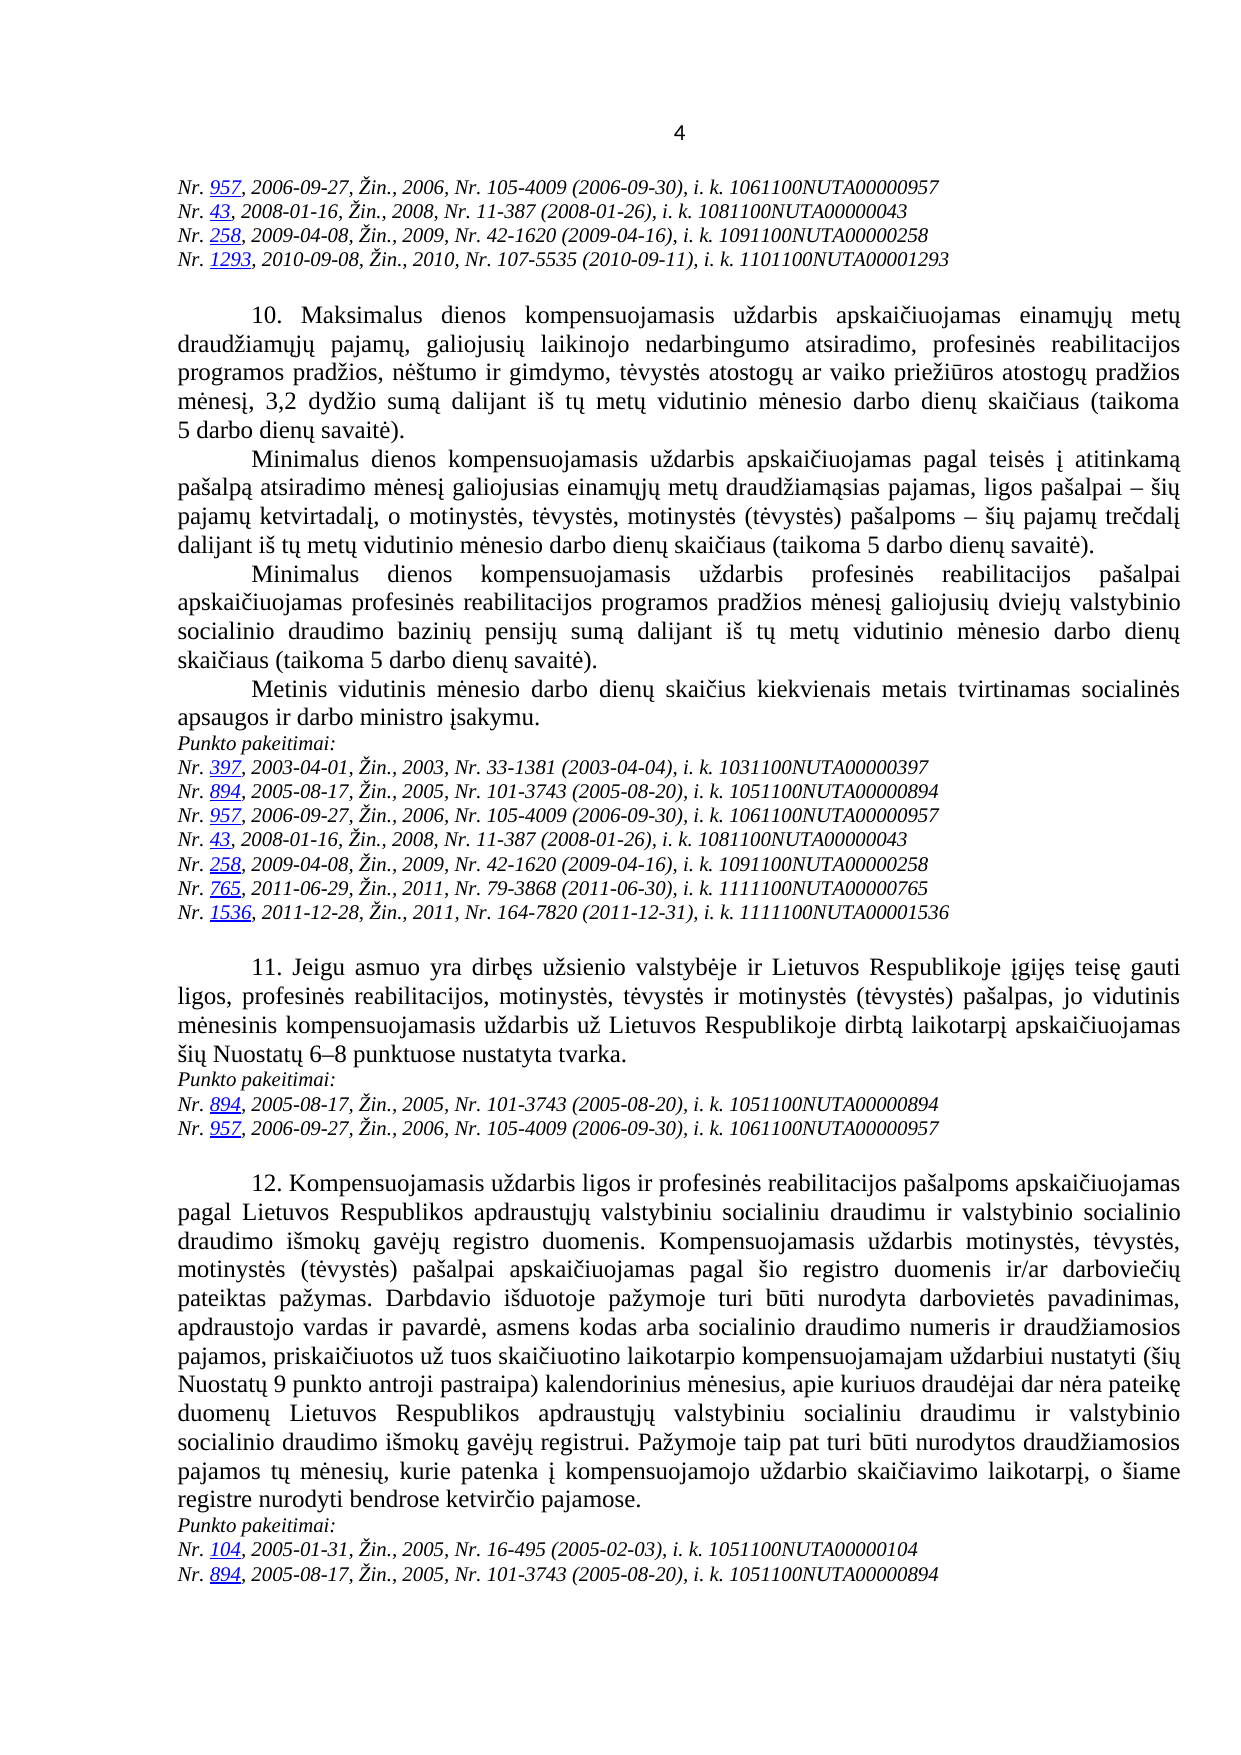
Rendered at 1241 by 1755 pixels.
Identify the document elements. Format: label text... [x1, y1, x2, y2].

text Nr. 397, 2003-04-01, Žin., 2003, Nr. 33-1381 (2003-04-04), i. k. 1031100NUTA00000397 [177, 755, 1181, 779]
text Minimalus dienos kompensuojamasis uždarbis profesinės reabilitacijos pašalpai apskaičiuojamas profesinės reabilitacijos programos pradžios mėnesį galiojusių dviejų valstybinio socialinio draudimo bazinių pensijų sumą dalijant iš tų metų vidutinio mėnesio darbo dienų skaičiaus (taikoma 5 darbo dienų savaitė). [177, 559, 1181, 674]
text Nr. 43, 2008-01-16, Žin., 2008, Nr. 11-387 (2008-01-26), i. k. 1081100NUTA00000043 [177, 827, 1181, 851]
text Metinis vidutinis mėnesio darbo dienų skaičius kiekvienais metais tvirtinamas socialinės apsaugos ir darbo ministro įsakymu. [177, 674, 1181, 731]
text Punkto pakeitimai: [177, 731, 1181, 755]
text Nr. 957, 2006-09-27, Žin., 2006, Nr. 105-4009 (2006-09-30), i. k. 1061100NUTA00000957 [177, 1116, 1181, 1139]
text 11. Jeigu asmuo yra dirbęs užsienio valstybėje ir Lietuvos Respublikoje įgijęs teisę gauti ligos, profesinės reabilitacijos, motinystės, tėvystės ir motinystės (tėvystės) pašalpas, jo vidutinis mėnesinis kompensuojamasis uždarbis už Lietuvos Respublikoje dirbtą laikotarpį apskaičiuojamas šių Nuostatų 6–8 punktuose nustatyta tvarka. [177, 952, 1181, 1067]
text 12. Kompensuojamasis uždarbis ligos ir profesinės reabilitacijos pašalpoms apskaičiuojamas pagal Lietuvos Respublikos apdraustųjų valstybiniu socialiniu draudimu ir valstybinio socialinio draudimo išmokų gavėjų registro duomenis. Kompensuojamasis uždarbis motinystės, tėvystės, motinystės (tėvystės) pašalpai apskaičiuojamas pagal šio registro duomenis ir/ar darboviečių pateiktas pažymas. Darbdavio išduotoje pažymoje turi būti nurodyta darbovietės pavadinimas, apdraustojo vardas ir pavardė, asmens kodas arba socialinio draudimo numeris ir draudžiamosios pajamos, priskaičiuotos už tuos skaičiuotino laikotarpio kompensuojamajam uždarbiui nustatyti (šių Nuostatų 9 punkto antroji pastraipa) kalendorinius mėnesius, apie kuriuos draudėjai dar nėra pateikę duomenų Lietuvos Respublikos apdraustųjų valstybiniu socialiniu draudimu ir valstybinio socialinio draudimo išmokų gavėjų registrui. Pažymoje taip pat turi būti nurodytos draudžiamosios pajamos tų mėnesių, kurie patenka į kompensuojamojo uždarbio skaičiavimo laikotarpį, o šiame registre nurodyti bendrose ketvirčio pajamose. [177, 1168, 1181, 1513]
text Nr. 957, 2006-09-27, Žin., 2006, Nr. 105-4009 (2006-09-30), i. k. 1061100NUTA00000957 [177, 175, 1181, 199]
text 10. Maksimalus dienos kompensuojamasis uždarbis apskaičiuojamas einamųjų metų draudžiamųjų pajamų, galiojusių laikinojo nedarbingumo atsiradimo, profesinės reabilitacijos programos pradžios, nėštumo ir gimdymo, tėvystės atostogų ar vaiko priežiūros atostogų pradžios mėnesį, 3,2 dydžio sumą dalijant iš tų metų vidutinio mėnesio darbo dienų skaičiaus (taikoma 5 darbo dienų savaitė). [177, 300, 1181, 444]
text Nr. 894, 2005-08-17, Žin., 2005, Nr. 101-3743 (2005-08-20), i. k. 1051100NUTA00000894 [177, 779, 1181, 803]
text Nr. 43, 2008-01-16, Žin., 2008, Nr. 11-387 (2008-01-26), i. k. 1081100NUTA00000043 [177, 199, 1181, 223]
text Nr. 258, 2009-04-08, Žin., 2009, Nr. 42-1620 (2009-04-16), i. k. 1091100NUTA00000258 [177, 851, 1181, 876]
text Nr. 765, 2011-06-29, Žin., 2011, Nr. 79-3868 (2011-06-30), i. k. 1111100NUTA00000765 [177, 876, 1181, 899]
text Minimalus dienos kompensuojamasis uždarbis apskaičiuojamas pagal teisės į atitinkamą pašalpą atsiradimo mėnesį galiojusias einamųjų metų draudžiamąsias pajamas, ligos pašalpai – šių pajamų ketvirtadalį, o motinystės, tėvystės, motinystės (tėvystės) pašalpoms – šių pajamų trečdalį dalijant iš tų metų vidutinio mėnesio darbo dienų skaičiaus (taikoma 5 darbo dienų savaitė). [177, 444, 1181, 559]
text Nr. 1536, 2011-12-28, Žin., 2011, Nr. 164-7820 (2011-12-31), i. k. 1111100NUTA00001536 [177, 899, 1181, 924]
text Nr. 894, 2005-08-17, Žin., 2005, Nr. 101-3743 (2005-08-20), i. k. 1051100NUTA00000894 [177, 1091, 1181, 1116]
text Nr. 258, 2009-04-08, Žin., 2009, Nr. 42-1620 (2009-04-16), i. k. 1091100NUTA00000258 [177, 223, 1181, 247]
text Nr. 104, 2005-01-31, Žin., 2005, Nr. 16-495 (2005-02-03), i. k. 1051100NUTA00000104 [177, 1537, 1181, 1561]
text Punkto pakeitimai: [177, 1067, 1181, 1091]
text Nr. 957, 2006-09-27, Žin., 2006, Nr. 105-4009 (2006-09-30), i. k. 1061100NUTA00000957 [177, 803, 1181, 827]
text Nr. 1293, 2010-09-08, Žin., 2010, Nr. 107-5535 (2010-09-11), i. k. 1101100NUTA00001293 [177, 247, 1181, 271]
text Punkto pakeitimai: [177, 1513, 1181, 1537]
text Nr. 894, 2005-08-17, Žin., 2005, Nr. 101-3743 (2005-08-20), i. k. 1051100NUTA00000894 [177, 1561, 1181, 1586]
